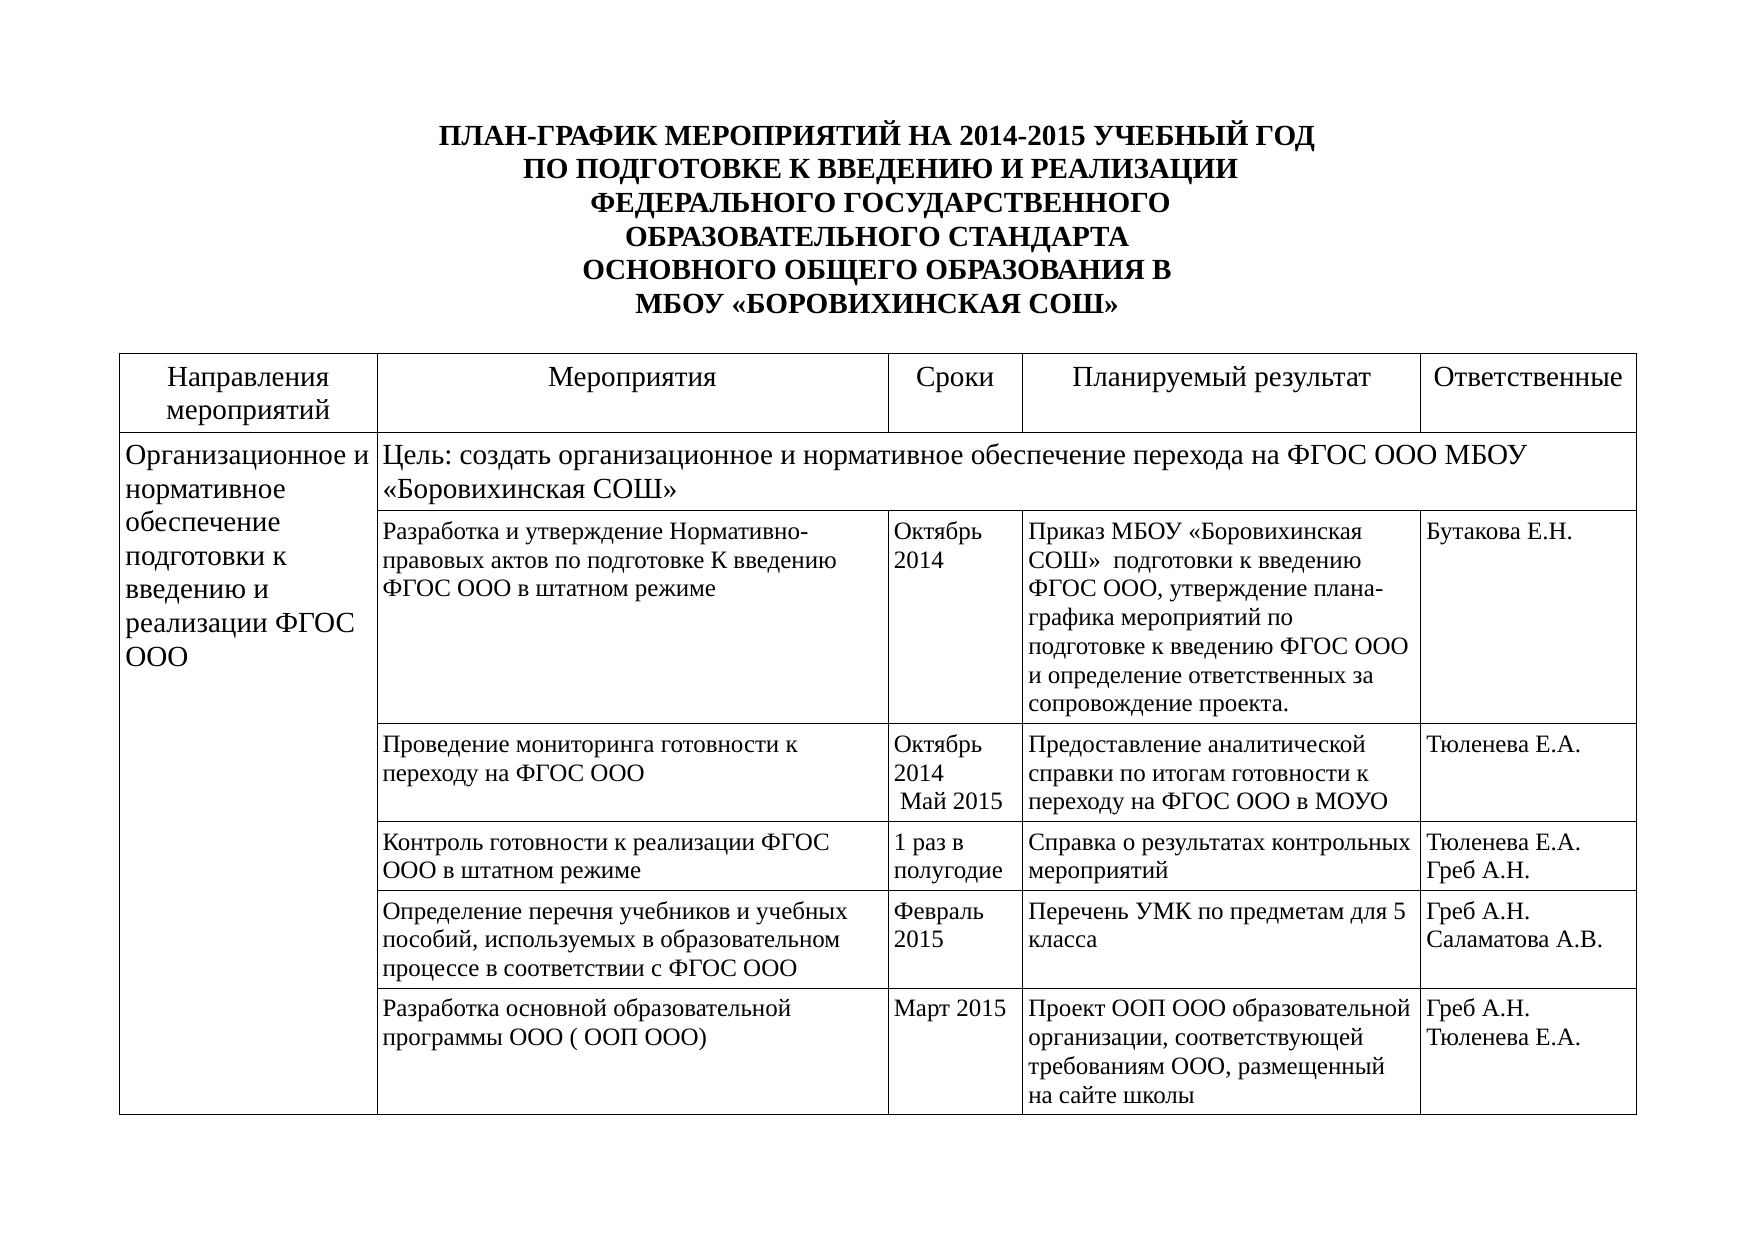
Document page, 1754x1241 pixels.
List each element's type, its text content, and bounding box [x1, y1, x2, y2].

table_cell Контроль готовности к реализации ФГОС ООО в штатном режиме [378, 822, 888, 890]
table_cell Бутакова Е.Н. [1421, 511, 1636, 723]
table_cell Октябрь 2014 [889, 511, 1022, 723]
table_cell Греб А.Н. Саламатова А.В. [1421, 891, 1636, 988]
table_header Мероприятия [378, 354, 888, 432]
table_cell Февраль 2015 [889, 891, 1022, 988]
table_cell Март 2015 [889, 989, 1022, 1114]
table_cell Разработка основной образовательной программы ООО ( ООП ООО) [378, 989, 888, 1114]
table_cell 1 раз в полугодие [889, 822, 1022, 890]
table_cell Справка о результатах контрольных мероприятий [1023, 822, 1420, 890]
table_cell Разработка и утверждение Нормативно-правовых актов по подготовке К введению ФГОС ООО в штатном режиме [378, 511, 888, 723]
table_header Сроки [889, 354, 1022, 432]
table_cell Греб А.Н. Тюленева Е.А. [1421, 989, 1636, 1114]
table_cell Цель: создать организационное и нормативное обеспечение перехода на ФГОС ООО МБОУ «Боровихинская СОШ» [378, 433, 1636, 510]
table_cell Перечень УМК по предметам для 5 класса [1023, 891, 1420, 988]
text ПЛАН-ГРАФИК МЕРОПРИЯТИЙ НА 2014-2015 УЧЕБНЫЙ ГОД [118, 118, 1636, 152]
table_cell Проект ООП ООО образовательной организации, соответствующей требованиям ООО, размещенный на сайте школы [1023, 989, 1420, 1114]
table_cell Организационное и нормативное обеспечение подготовки к введению и реализации ФГОС ООО [120, 433, 377, 1114]
text ОБРАЗОВАТЕЛЬНОГО СТАНДАРТА [118, 219, 1636, 252]
table_header Направления мероприятий [120, 354, 377, 432]
text ПО ПОДГОТОВКЕ К ВВЕДЕНИЮ И РЕАЛИЗАЦИИ [118, 152, 1636, 185]
table_cell Октябрь 2014 Май 2015 [889, 724, 1022, 821]
table_cell Приказ МБОУ «Боровихинская СОШ» подготовки к введению ФГОС ООО, утверждение плана-графика мероприятий по подготовке к введению ФГОС ООО и определение ответственных за сопровождение проекта. [1023, 511, 1420, 723]
table_cell Тюленева Е.А. [1421, 724, 1636, 821]
table_cell Проведение мониторинга готовности к переходу на ФГОС ООО [378, 724, 888, 821]
table_cell Тюленева Е.А. Греб А.Н. [1421, 822, 1636, 890]
table_header Ответственные [1421, 354, 1636, 432]
table_header Планируемый результат [1023, 354, 1420, 432]
table_cell Предоставление аналитической справки по итогам готовности к переходу на ФГОС ООО в МОУО [1023, 724, 1420, 821]
table_cell Определение перечня учебников и учебных пособий, используемых в образовательном процессе в соответствии с ФГОС ООО [378, 891, 888, 988]
text ФЕДЕРАЛЬНОГО ГОСУДАРСТВЕННОГО [118, 185, 1636, 219]
text ОСНОВНОГО ОБЩЕГО ОБРАЗОВАНИЯ В [118, 252, 1636, 286]
text МБОУ «БОРОВИХИНСКАЯ СОШ» [118, 286, 1636, 319]
